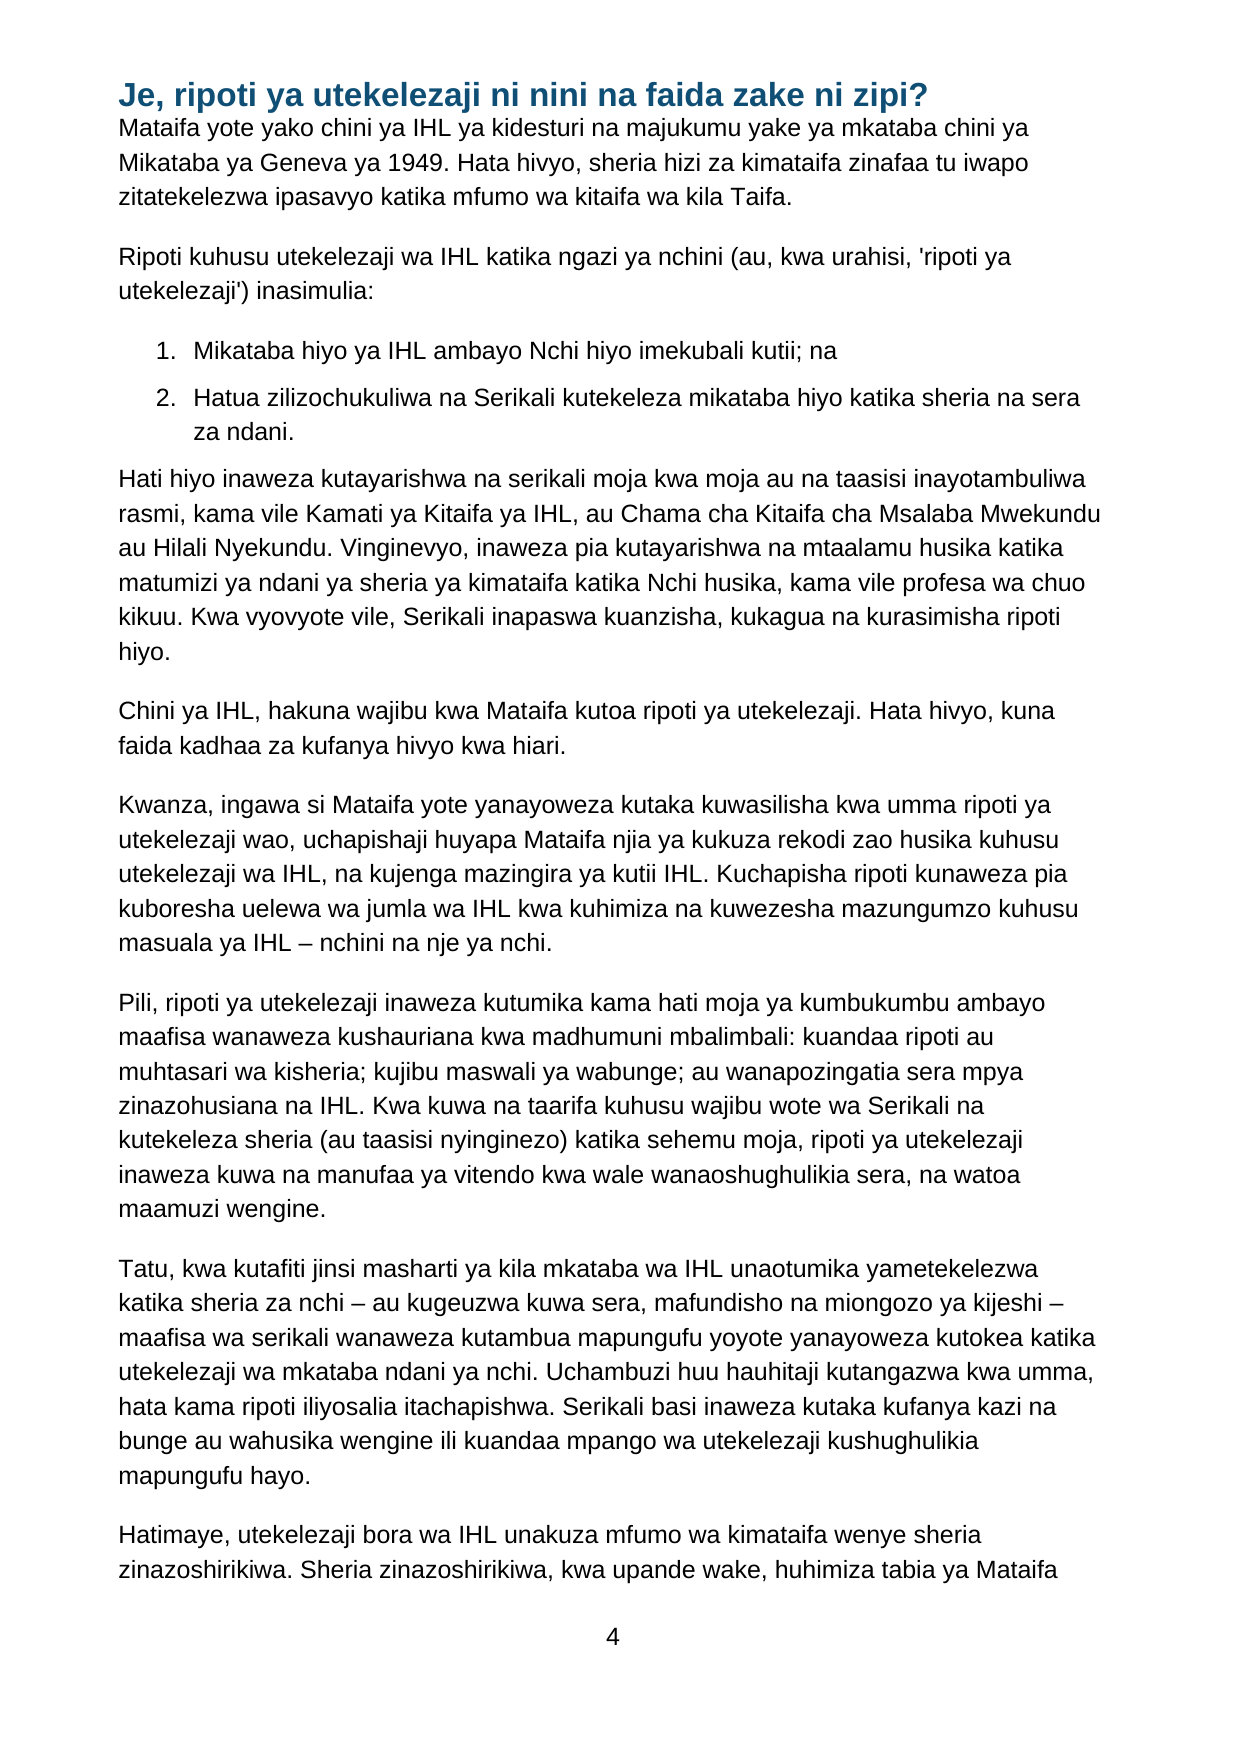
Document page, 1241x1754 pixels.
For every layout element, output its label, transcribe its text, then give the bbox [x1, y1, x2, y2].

text Tatu, kwa kutafiti jinsi masharti ya kila mkataba wa IHL unaotumika yametekelezwa katika sheria za nchi – au kugeuzwa kuwa sera, mafundisho na miongozo ya kijeshi – maafisa wa serikali wanaweza kutambua mapungufu yoyote yanayoweza kutokea katika utekelezaji wa mkataba ndani ya nchi. Uchambuzi huu hauhitaji kutangazwa kwa umma, hata kama ripoti iliyosalia itachapishwa. Serikali basi inaweza kutaka kufanya kazi na bunge au wahusika wengine ili kuandaa mpango wa utekelezaji kushughulikia mapungufu hayo. [118, 1254, 1107, 1489]
text Hati hiyo inaweza kutayarishwa na serikali moja kwa moja au na taasisi inayotambuliwa rasmi, kama vile Kamati ya Kitaifa ya IHL, au Chama cha Kitaifa cha Msalaba Mwekundu au Hilali Nyekundu. Vinginevyo, inaweza pia kutayarishwa na mtaalamu husika katika matumizi ya ndani ya sheria ya kimataifa katika Nchi husika, kama vile profesa wa chuo kikuu. Kwa vyovyote vile, Serikali inapaswa kuanzisha, kukagua na kurasimisha ripoti hiyo. [118, 464, 1107, 665]
subtitle Je, ripoti ya utekelezaji ni nini na faida zake ni zipi? [118, 75, 1107, 113]
text Chini ya IHL, hakuna wajibu kwa Mataifa kutoa ripoti ya utekelezaji. Hata hivyo, kuna faida kadhaa za kufanya hivyo kwa hiari. [118, 696, 1107, 759]
text Hatimaye, utekelezaji bora wa IHL unakuza mfumo wa kimataifa wenye sheria zinazoshirikiwa. Sheria zinazoshirikiwa, kwa upande wake, huhimiza tabia ya Mataifa [118, 1520, 1107, 1583]
list Hatua zilizochukuliwa na Serikali kutekeleza mikataba hiyo katika sheria na sera za ndani. [156, 383, 1107, 446]
text Kwanza, ingawa si Mataifa yote yanayoweza kutaka kuwasilisha kwa umma ripoti ya utekelezaji wao, uchapishaji huyapa Mataifa njia ya kukuza rekodi zao husika kuhusu utekelezaji wa IHL, na kujenga mazingira ya kutii IHL. Kuchapisha ripoti kunaweza pia kuboresha uelewa wa jumla wa IHL kwa kuhimiza na kuwezesha mazungumzo kuhusu masuala ya IHL – nchini na nje ya nchi. [118, 790, 1107, 957]
list Mikataba hiyo ya IHL ambayo Nchi hiyo imekubali kutii; na [156, 336, 1107, 364]
text Pili, ripoti ya utekelezaji inaweza kutumika kama hati moja ya kumbukumbu ambayo maafisa wanaweza kushauriana kwa madhumuni mbalimbali: kuandaa ripoti au muhtasari wa kisheria; kujibu maswali ya wabunge; au wanapozingatia sera mpya zinazohusiana na IHL. Kwa kuwa na taarifa kuhusu wajibu wote wa Serikali na kutekeleza sheria (au taasisi nyinginezo) katika sehemu moja, ripoti ya utekelezaji inaweza kuwa na manufaa ya vitendo kwa wale wanaoshughulikia sera, na watoa maamuzi wengine. [118, 987, 1107, 1223]
text Ripoti kuhusu utekelezaji wa IHL katika ngazi ya nchini (au, kwa urahisi, 'ripoti ya utekelezaji') inasimulia: [118, 242, 1107, 305]
text Mataifa yote yako chini ya IHL ya kidesturi na majukumu yake ya mkataba chini ya Mikataba ya Geneva ya 1949. Hata hivyo, sheria hizi za kimataifa zinafaa tu iwapo zitatekelezwa ipasavyo katika mfumo wa kitaifa wa kila Taifa. [118, 113, 1107, 211]
